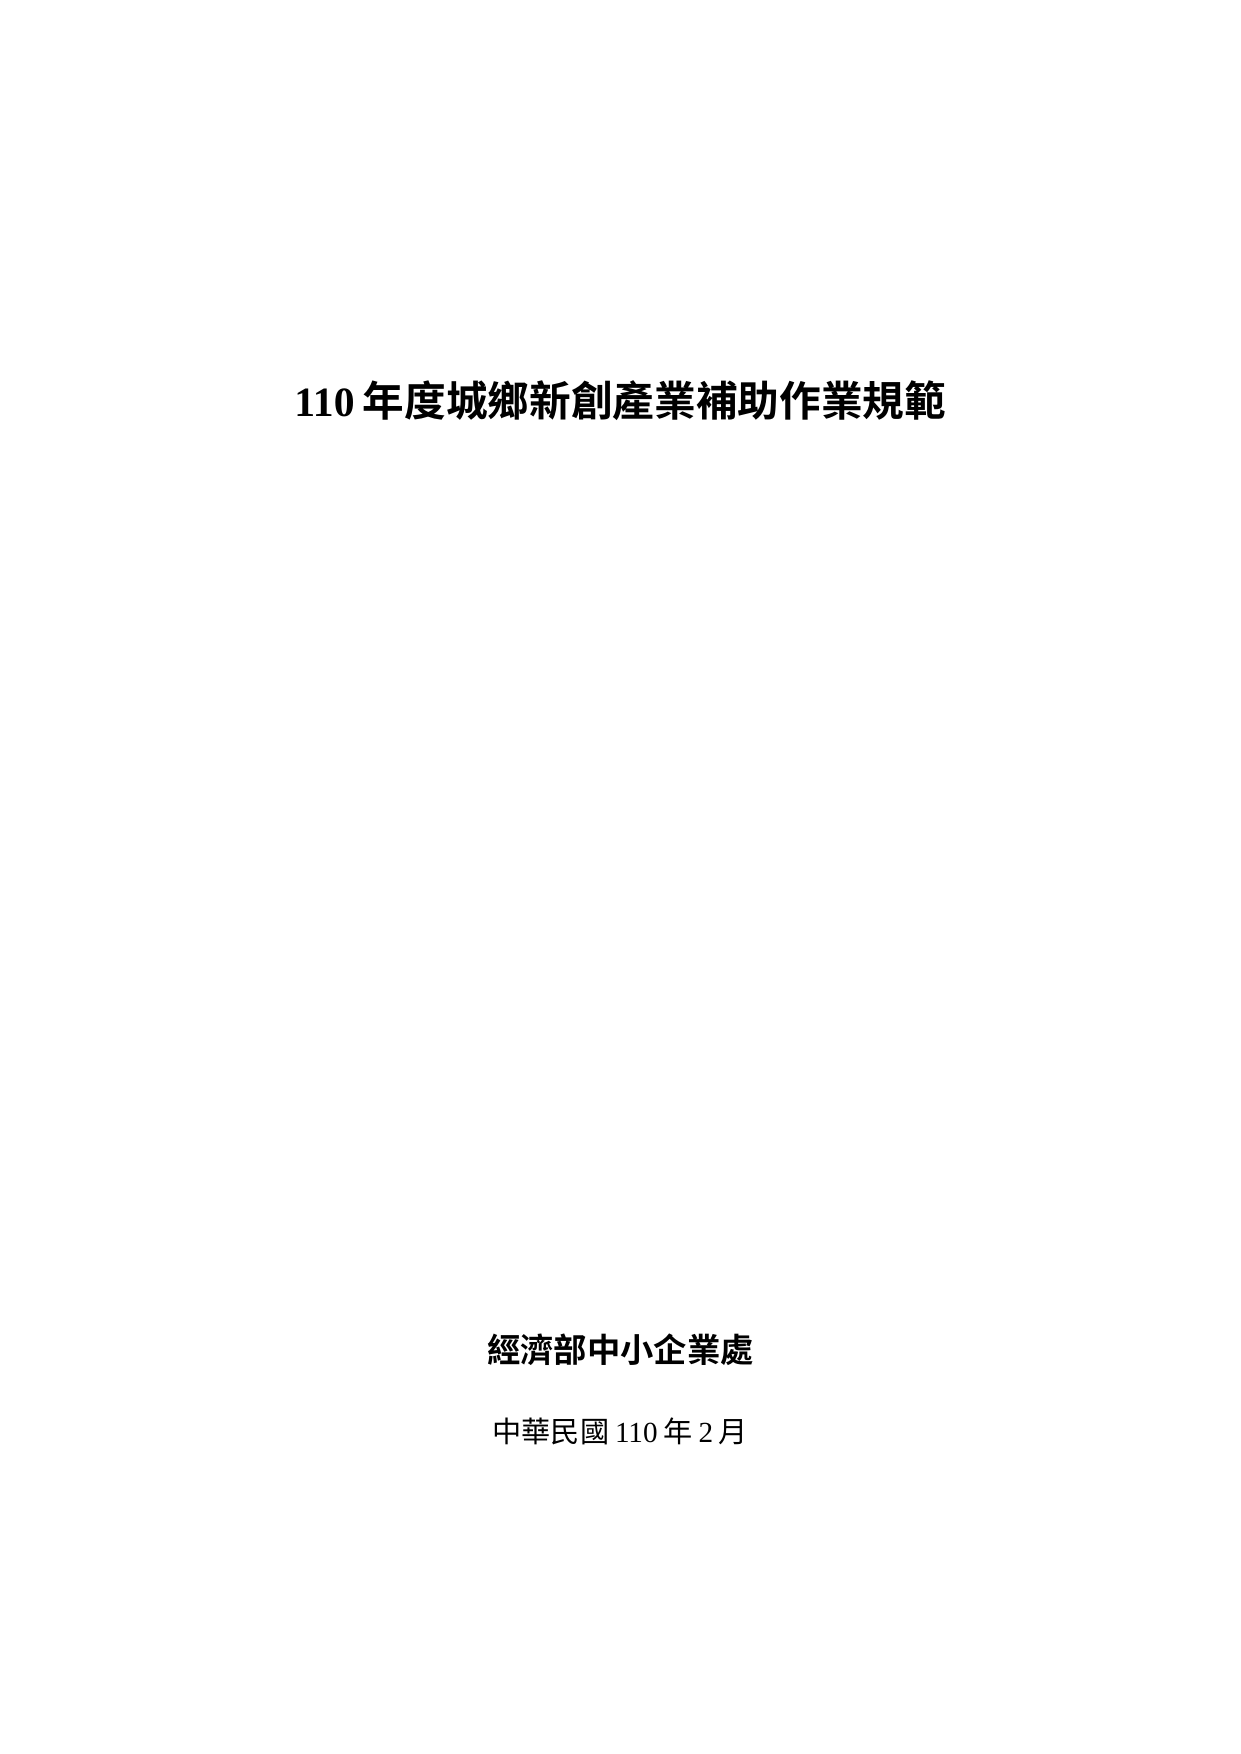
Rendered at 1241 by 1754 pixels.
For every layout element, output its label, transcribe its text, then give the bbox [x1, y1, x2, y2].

text 中華民國110年2月 [187, 1388, 1053, 1450]
text 經濟部中小企業處 [187, 1307, 1053, 1369]
text 110年度城鄉新創產業補助作業規範 [187, 357, 1053, 419]
